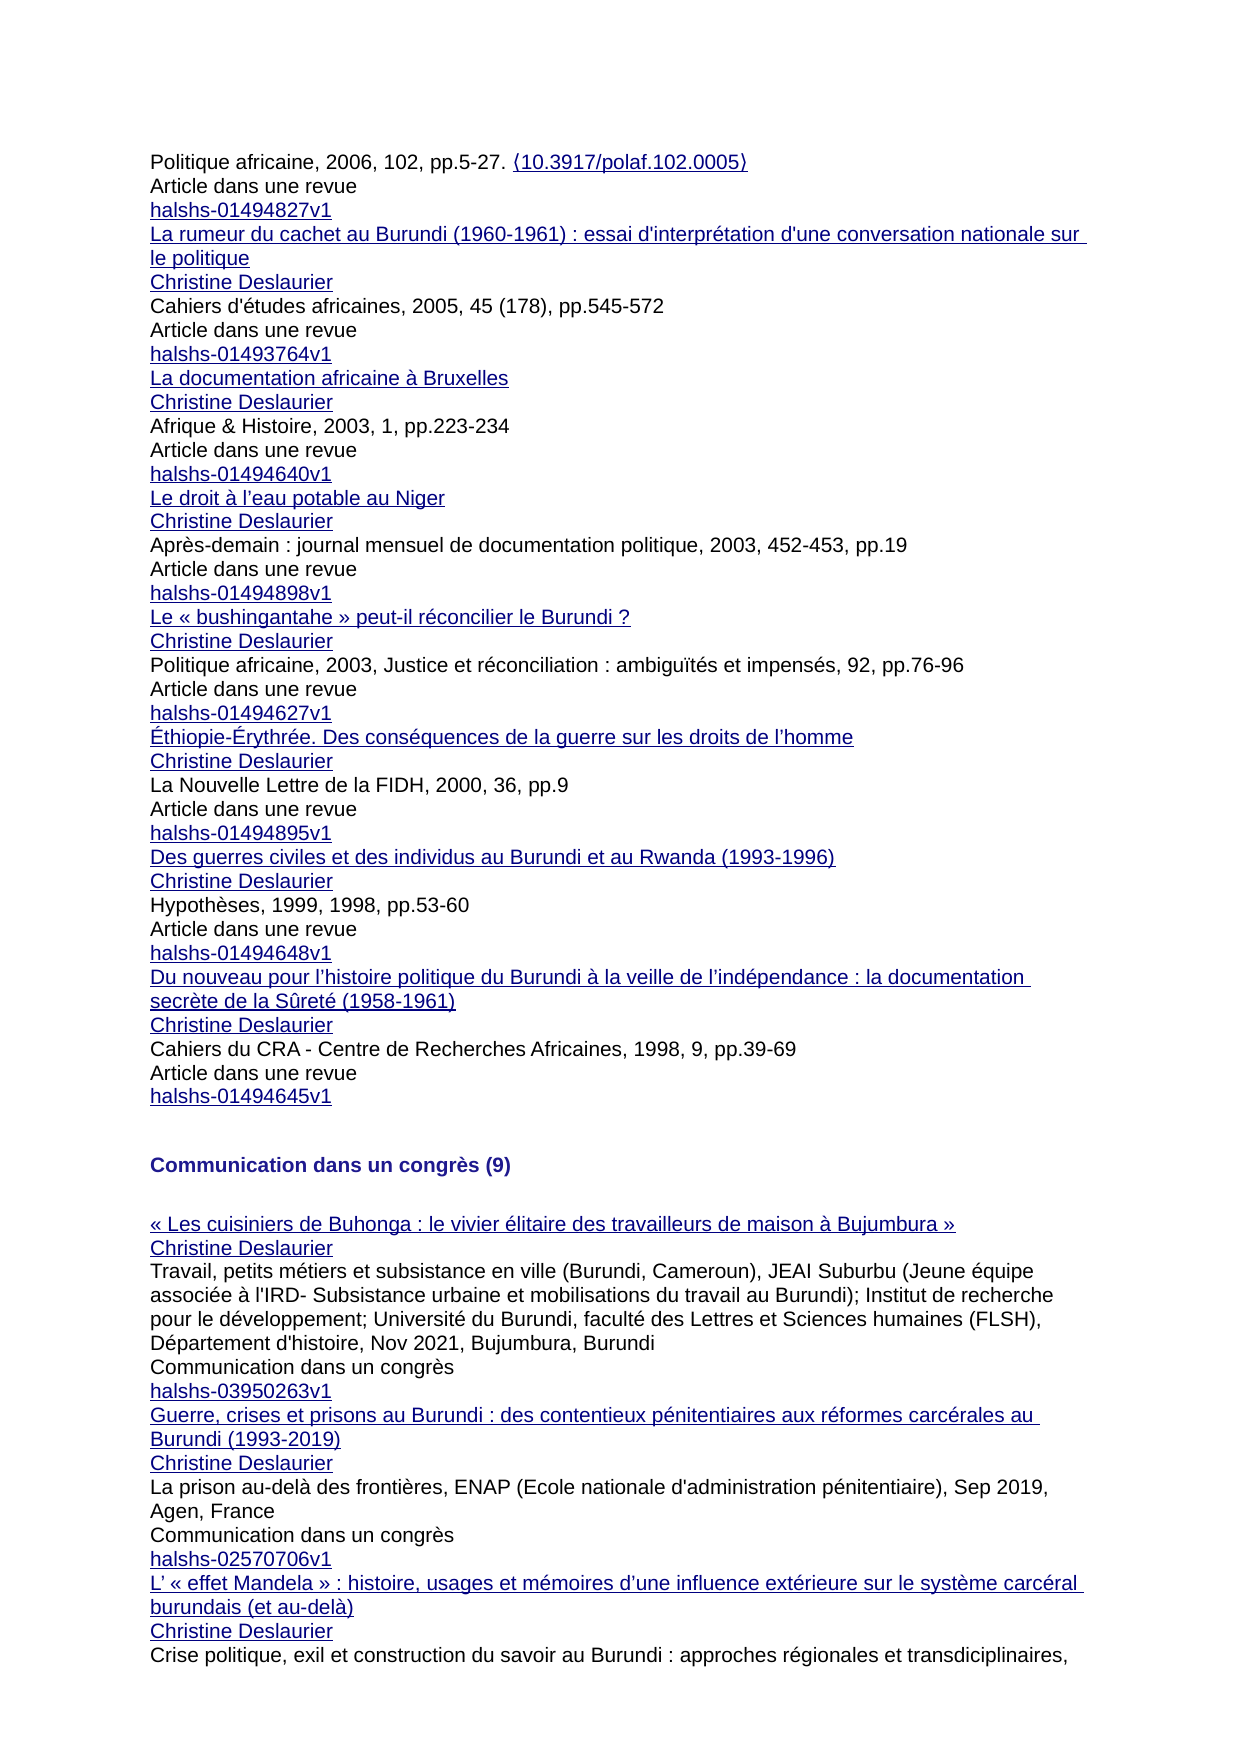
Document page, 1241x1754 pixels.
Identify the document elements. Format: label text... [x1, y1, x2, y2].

table_cell Le droit à l’eau potable au Niger Christine Deslaurier Après-demain : journal mensuel de documentation politique, 2003, 452-453, pp.19 Article dans une revue halshs-01494898v1 [150, 485, 1090, 605]
table_cell Le « bushingantahe » peut-il réconcilier le Burundi ? Christine Deslaurier Politique africaine, 2003, Justice et réconciliation : ambiguïtés et impensés, 92, pp.76-96 Article dans une revue halshs-01494627v1 [150, 605, 1090, 725]
table_cell Des guerres civiles et des individus au Burundi et au Rwanda (1993-1996) Christine Deslaurier Hypothèses, 1999, 1998, pp.53-60 Article dans une revue halshs-01494648v1 [150, 845, 1090, 964]
table_cell Éthiopie-Érythrée. Des conséquences de la guerre sur les droits de l’homme Christine Deslaurier La Nouvelle Lettre de la FIDH, 2000, 36, pp.9 Article dans une revue halshs-01494895v1 [150, 725, 1090, 845]
table_header « Les cuisiniers de Buhonga : le vivier élitaire des travailleurs de maison à Bujumbura » Christine Deslaurier Travail, petits métiers et subsistance en ville (Burundi, Cameroun), JEAI Suburbu (Jeune équipe associée à l'IRD- Subsistance urbaine et mobilisations du travail au Burundi); Institut de recherche pour le développement; Université du Burundi, faculté des Lettres et Sciences humaines (FLSH), Département d'histoire, Nov 2021, Bujumbura, Burundi Communication dans un congrès halshs-03950263v1 [150, 1211, 1090, 1403]
table_cell L’ « effet Mandela » : histoire, usages et mémoires d’une influence extérieure sur le système carcéral burundais (et au-delà) Christine Deslaurier Crise politique, exil et construction du savoir au Burundi : approches régionales et transdiciplinaires, [150, 1571, 1090, 1667]
table_cell La documentation africaine à Bruxelles Christine Deslaurier Afrique & Histoire, 2003, 1, pp.223-234 Article dans une revue halshs-01494640v1 [150, 366, 1090, 485]
table_cell Du nouveau pour l’histoire politique du Burundi à la veille de l’indépendance : la documentation secrète de la Sûreté (1958-1961) Christine Deslaurier Cahiers du CRA - Centre de Recherches Africaines, 1998, 9, pp.39-69 Article dans une revue halshs-01494645v1 [150, 965, 1090, 1108]
table_cell Politique africaine, 2006, 102, pp.5-27. ⟨10.3917/polaf.102.0005⟩ Article dans une revue halshs-01494827v1 [150, 150, 1090, 222]
subtitle Communication dans un congrès (9) [150, 1153, 1090, 1177]
table_cell La rumeur du cachet au Burundi (1960-1961) : essai d'interprétation d'une conversation nationale sur le politique Christine Deslaurier Cahiers d'études africaines, 2005, 45 (178), pp.545-572 Article dans une revue halshs-01493764v1 [150, 222, 1090, 366]
table_cell Guerre, crises et prisons au Burundi : des contentieux pénitentiaires aux réformes carcérales au Burundi (1993-2019) Christine Deslaurier La prison au-delà des frontières, ENAP (Ecole nationale d'administration pénitentiaire), Sep 2019, Agen, France Communication dans un congrès halshs-02570706v1 [150, 1403, 1090, 1571]
